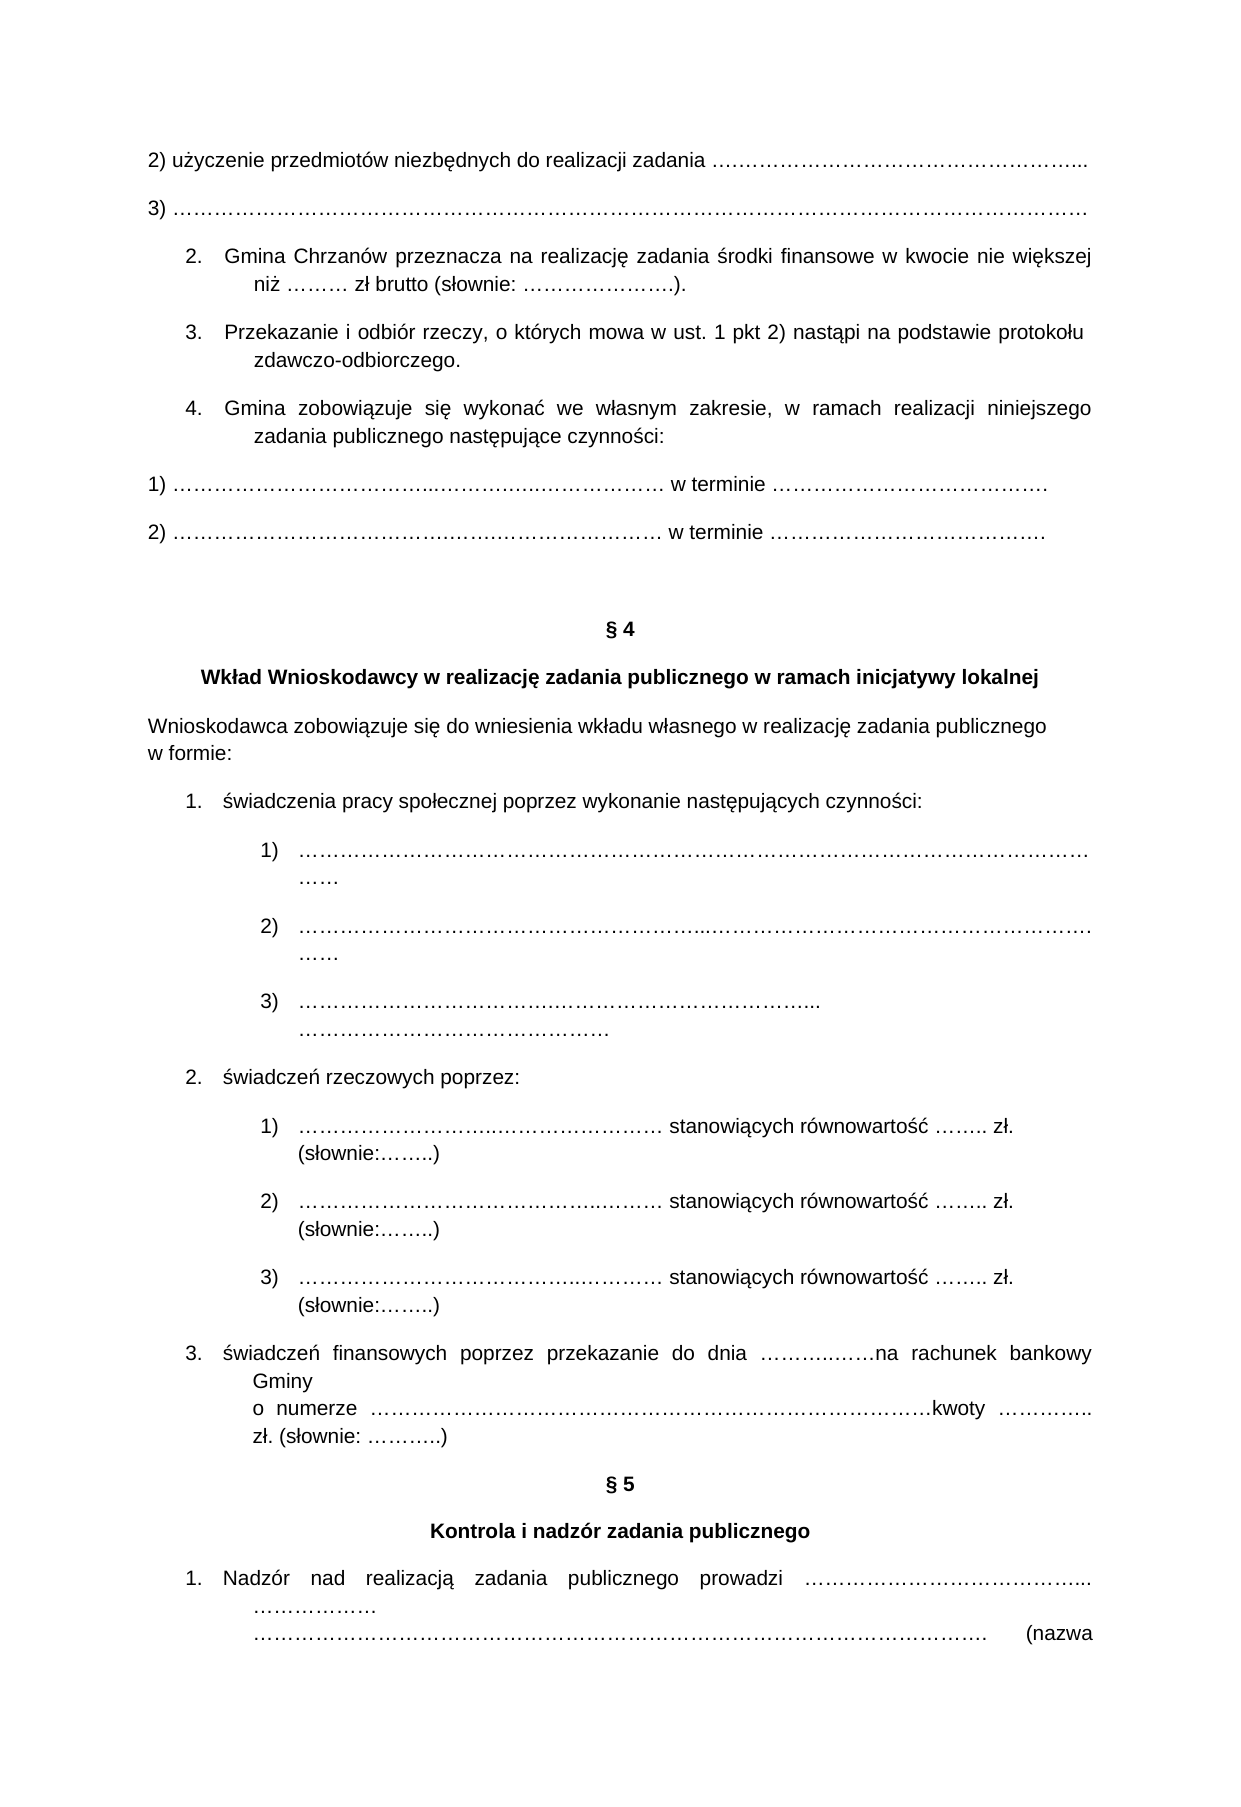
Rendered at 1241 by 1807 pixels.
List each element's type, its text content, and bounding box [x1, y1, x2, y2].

text Wkład Wnioskodawcy w realizację zadania publicznego w ramach inicjatywy lokalnej [148, 665, 1093, 689]
text 3) …………………………………………………………………………………………………………………… [148, 196, 1093, 220]
list …………………………………..………… stanowiących równowartość …….. zł. (słownie:……..) [260, 1265, 1093, 1317]
list świadczenia pracy społecznej poprzez wykonanie następujących czynności: [185, 789, 1093, 813]
list świadczeń rzeczowych poprzez: [185, 1065, 1093, 1089]
list Gmina Chrzanów przeznacza na realizację zadania środki finansowe w kwocie nie większej niż ……… zł brutto (słownie: ………………….). [185, 244, 1093, 296]
text 1) ………………………………...……….…..……………… w terminie …………………………………. [148, 472, 1093, 496]
list Przekazanie i odbiór rzeczy, o których mowa w ust. 1 pkt 2) nastąpi na podstawie protokołu zdawczo-odbiorczego. [185, 320, 1093, 372]
text 2) użyczenie przedmiotów niezbędnych do realizacji zadania ….…………………………………………... [148, 148, 1093, 172]
text Wnioskodawca zobowiązuje się do wniesienia wkładu własnego w realizację zadania publicznego w formie: [148, 713, 1093, 765]
list …………………………………………………...……………………………………………….…… [260, 913, 1093, 965]
list Gmina zobowiązuje się wykonać we własnym zakresie, w ramach realizacji niniejszego zadania publicznego następujące czynności: [185, 396, 1093, 447]
text 2) ………………………………….…….…………………… w terminie …………………………………. [148, 520, 1093, 544]
text Kontrola i nadzór zadania publicznego [148, 1519, 1093, 1543]
list świadczeń finansowych poprzez przekazanie do dnia ………..……na rachunek bankowy Gminy o numerze ………………………………………………………………………kwoty ………….. zł. (słownie: ………..) [185, 1341, 1093, 1447]
list Nadzór nad realizacją zadania publicznego prowadzi …………………………………...……………… ……………………………………………………………………………………………. (nazwa [185, 1566, 1093, 1645]
list ……………………………………..……… stanowiących równowartość …….. zł. (słownie:……..) [260, 1189, 1093, 1241]
text § 4 [148, 617, 1093, 641]
list ………………………..…………………… stanowiących równowartość …….. zł. (słownie:……..) [260, 1113, 1093, 1165]
list ………………………………………………………………………………………………………… [260, 838, 1093, 889]
list ……………………………….………………………………...……………………………………… [260, 989, 1093, 1041]
text § 5 [148, 1472, 1093, 1496]
